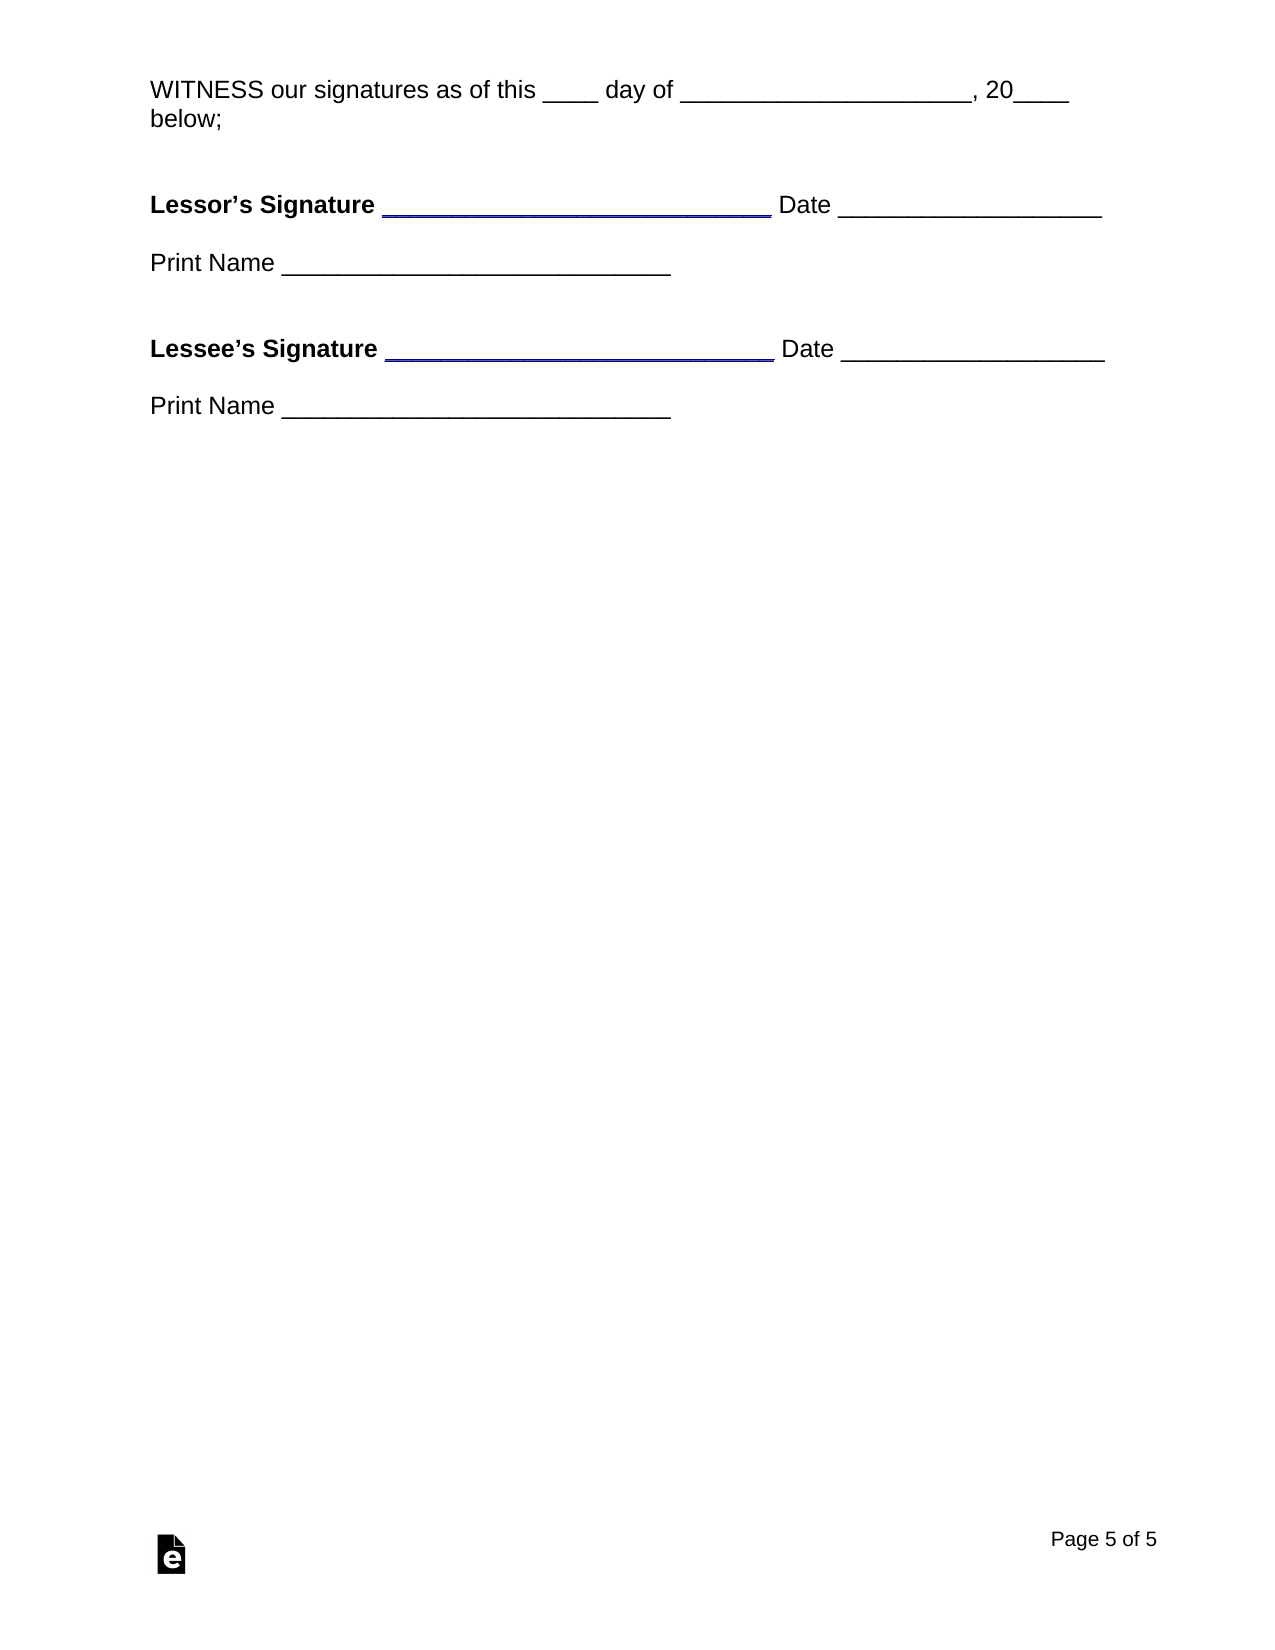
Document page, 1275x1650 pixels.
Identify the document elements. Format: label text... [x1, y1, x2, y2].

text Lessor’s Signature ____________________________ Date ___________________ [150, 190, 1125, 219]
text Print Name ____________________________ [150, 391, 1125, 420]
text WITNESS our signatures as of this ____ day of _____________________, 20____ below; [150, 75, 1125, 132]
text Print Name ____________________________ [150, 247, 1125, 276]
text Lessee’s Signature ____________________________ Date ___________________ [150, 334, 1125, 362]
